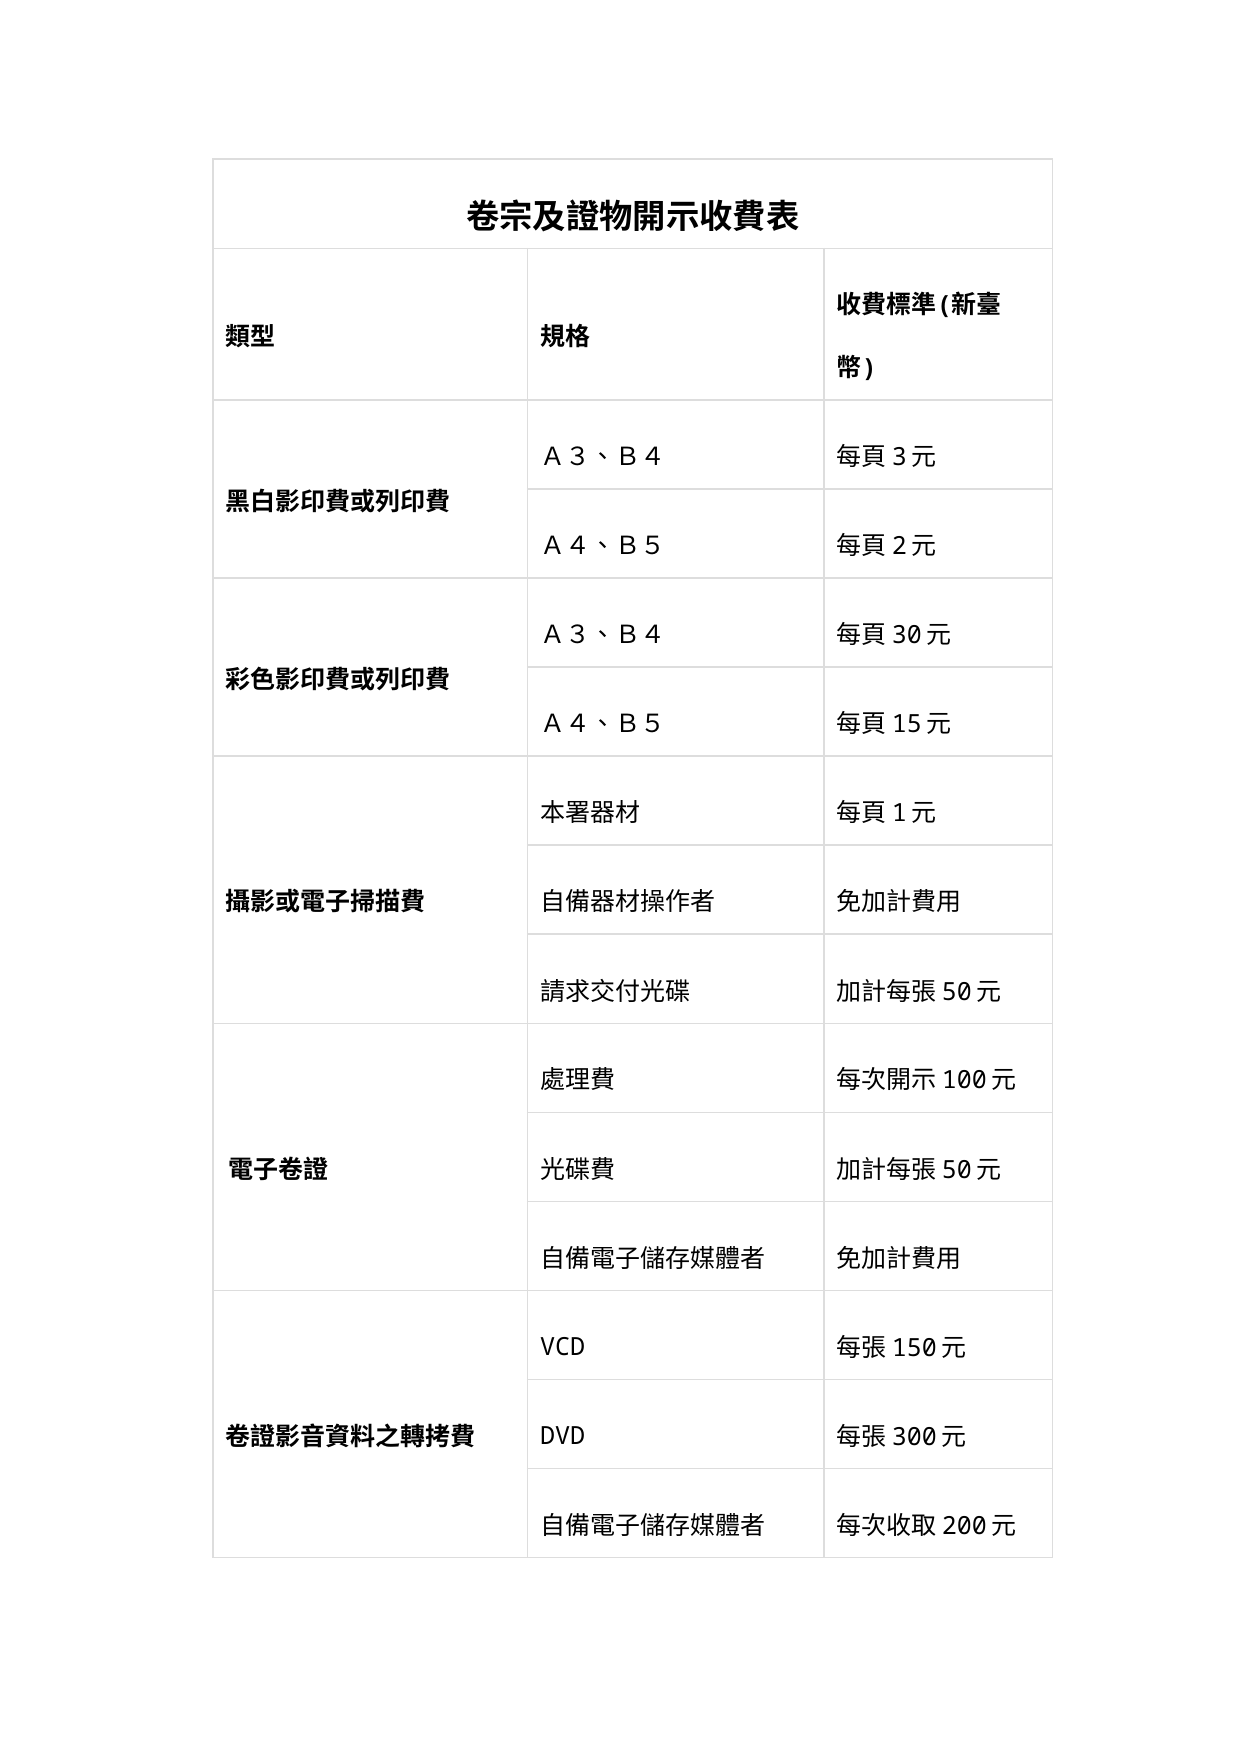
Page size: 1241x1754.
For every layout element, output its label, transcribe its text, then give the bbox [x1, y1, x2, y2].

table_cell 自備電子儲存媒體者 [528, 1469, 823, 1557]
table_cell 電子卷證 [214, 1024, 527, 1289]
table_cell 每頁3元 [825, 401, 1052, 488]
table_cell 每頁30元 [825, 579, 1052, 666]
table_cell 每張150元 [825, 1291, 1052, 1379]
table_cell 收費標準(新臺幣) [825, 249, 1052, 399]
table_header 卷宗及證物開示收費表 [214, 160, 1052, 247]
table_cell Ａ４、Ｂ５ [528, 490, 823, 577]
table_cell 本署器材 [528, 757, 823, 844]
table_cell 每次收取200元 [825, 1469, 1052, 1557]
table_cell 自備電子儲存媒體者 [528, 1202, 823, 1289]
table_cell 每張300元 [825, 1380, 1052, 1468]
table_cell 加計每張50元 [825, 1113, 1052, 1201]
table_cell 自備器材操作者 [528, 846, 823, 933]
table_cell 類型 [214, 249, 527, 399]
table_cell 黑白影印費或列印費 [214, 401, 527, 577]
table_cell 攝影或電子掃描費 [214, 757, 527, 1022]
table_cell 請求交付光碟 [528, 935, 823, 1022]
table_cell Ａ４、Ｂ５ [528, 668, 823, 755]
table_cell Ａ３、Ｂ４ [528, 401, 823, 488]
table_cell 每頁1元 [825, 757, 1052, 844]
table_cell 加計每張50元 [825, 935, 1052, 1022]
table_cell 規格 [528, 249, 823, 399]
table_cell 免加計費用 [825, 846, 1052, 933]
table_cell VCD [528, 1291, 823, 1379]
table_cell 卷證影音資料之轉拷費 [214, 1291, 527, 1557]
table_cell 每次開示100元 [825, 1024, 1052, 1111]
table_cell 免加計費用 [825, 1202, 1052, 1289]
table_cell DVD [528, 1380, 823, 1468]
table_cell 彩色影印費或列印費 [214, 579, 527, 755]
table_cell 處理費 [528, 1024, 823, 1111]
table_cell 每頁2元 [825, 490, 1052, 577]
table_cell 光碟費 [528, 1113, 823, 1201]
table_cell Ａ３、Ｂ４ [528, 579, 823, 666]
table_cell 每頁15元 [825, 668, 1052, 755]
